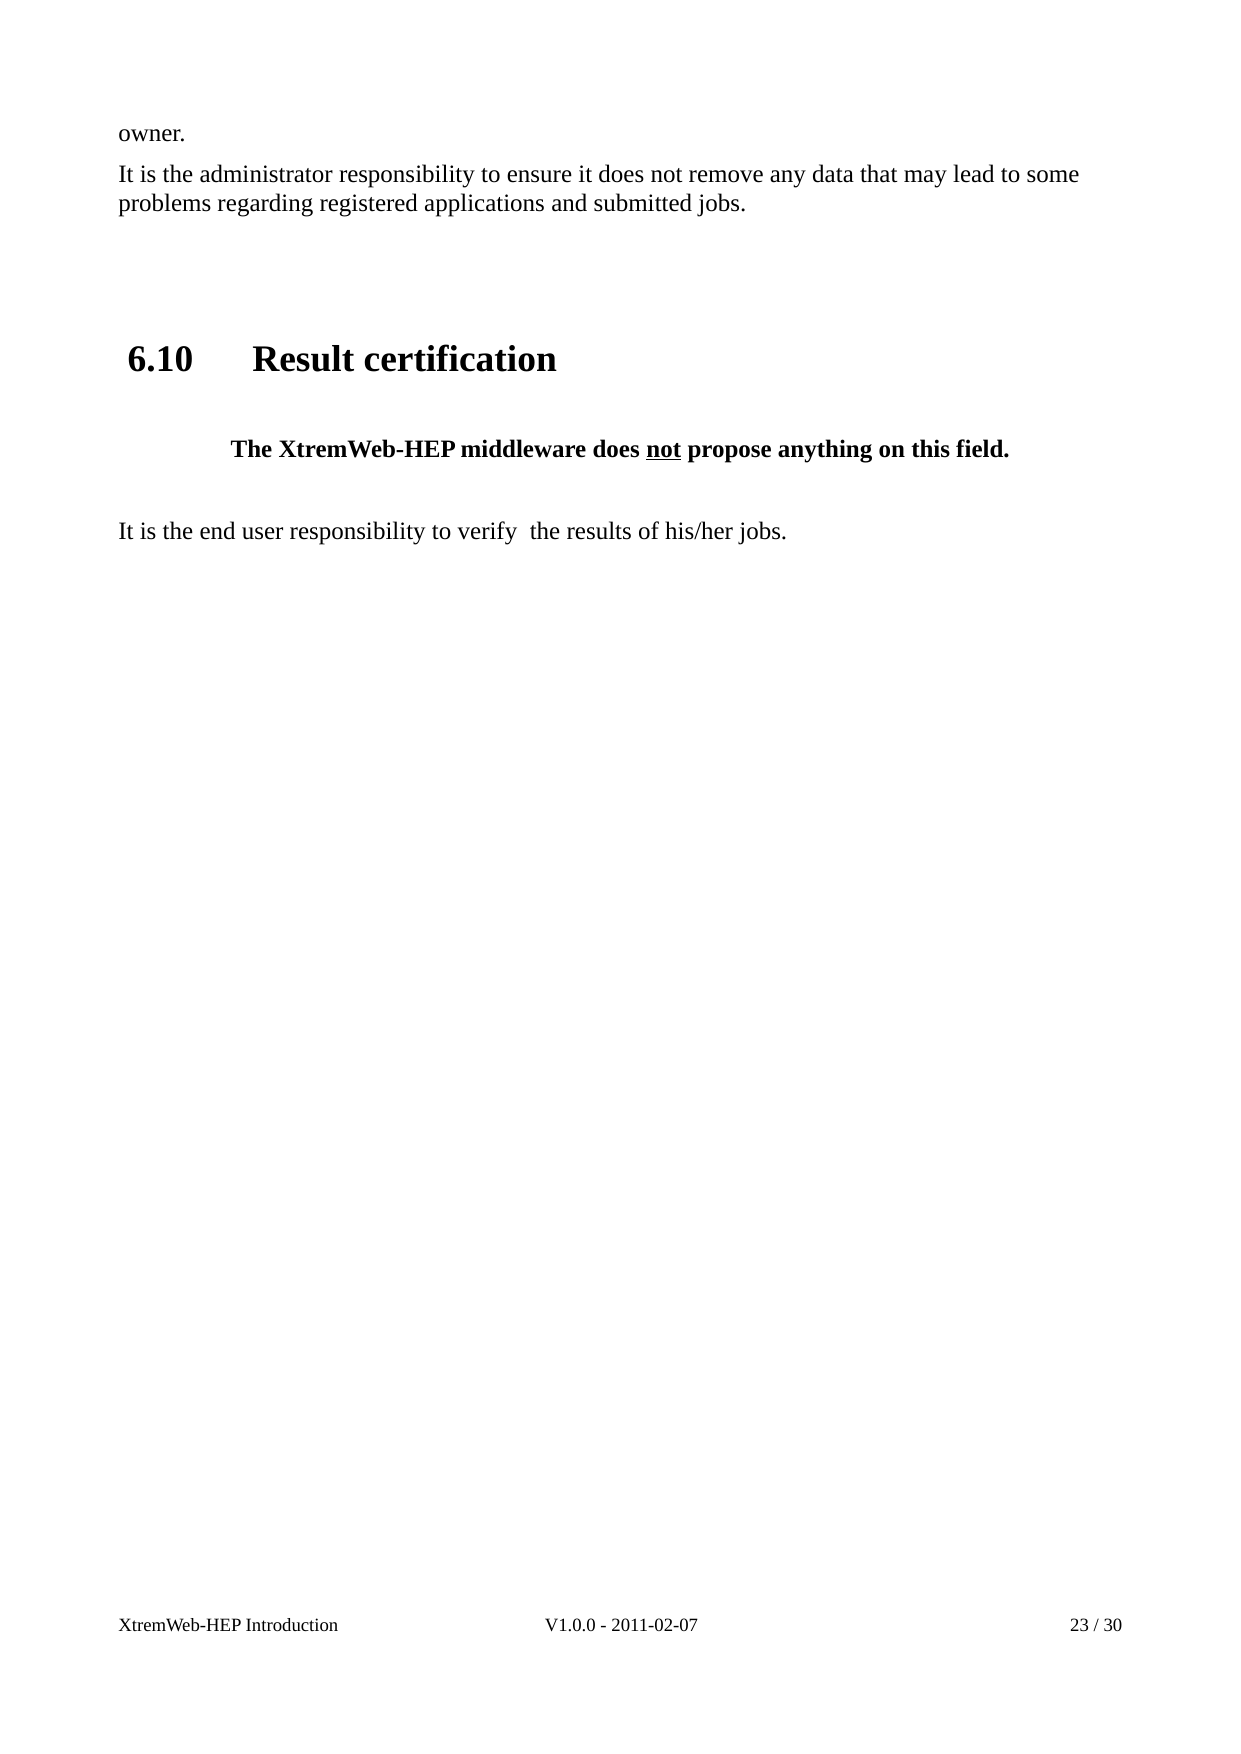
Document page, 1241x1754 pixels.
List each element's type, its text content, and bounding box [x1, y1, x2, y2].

text owner. [118, 118, 1122, 147]
subtitle Result certification [118, 337, 1122, 380]
text The XtremWeb-HEP middleware does not propose anything on this field. [179, 434, 1061, 462]
text It is the administrator responsibility to ensure it does not remove any data that may lead to some problems regarding registered applications and submitted jobs. [118, 159, 1122, 217]
text It is the end user responsibility to verify the results of his/her jobs. [118, 516, 1122, 545]
